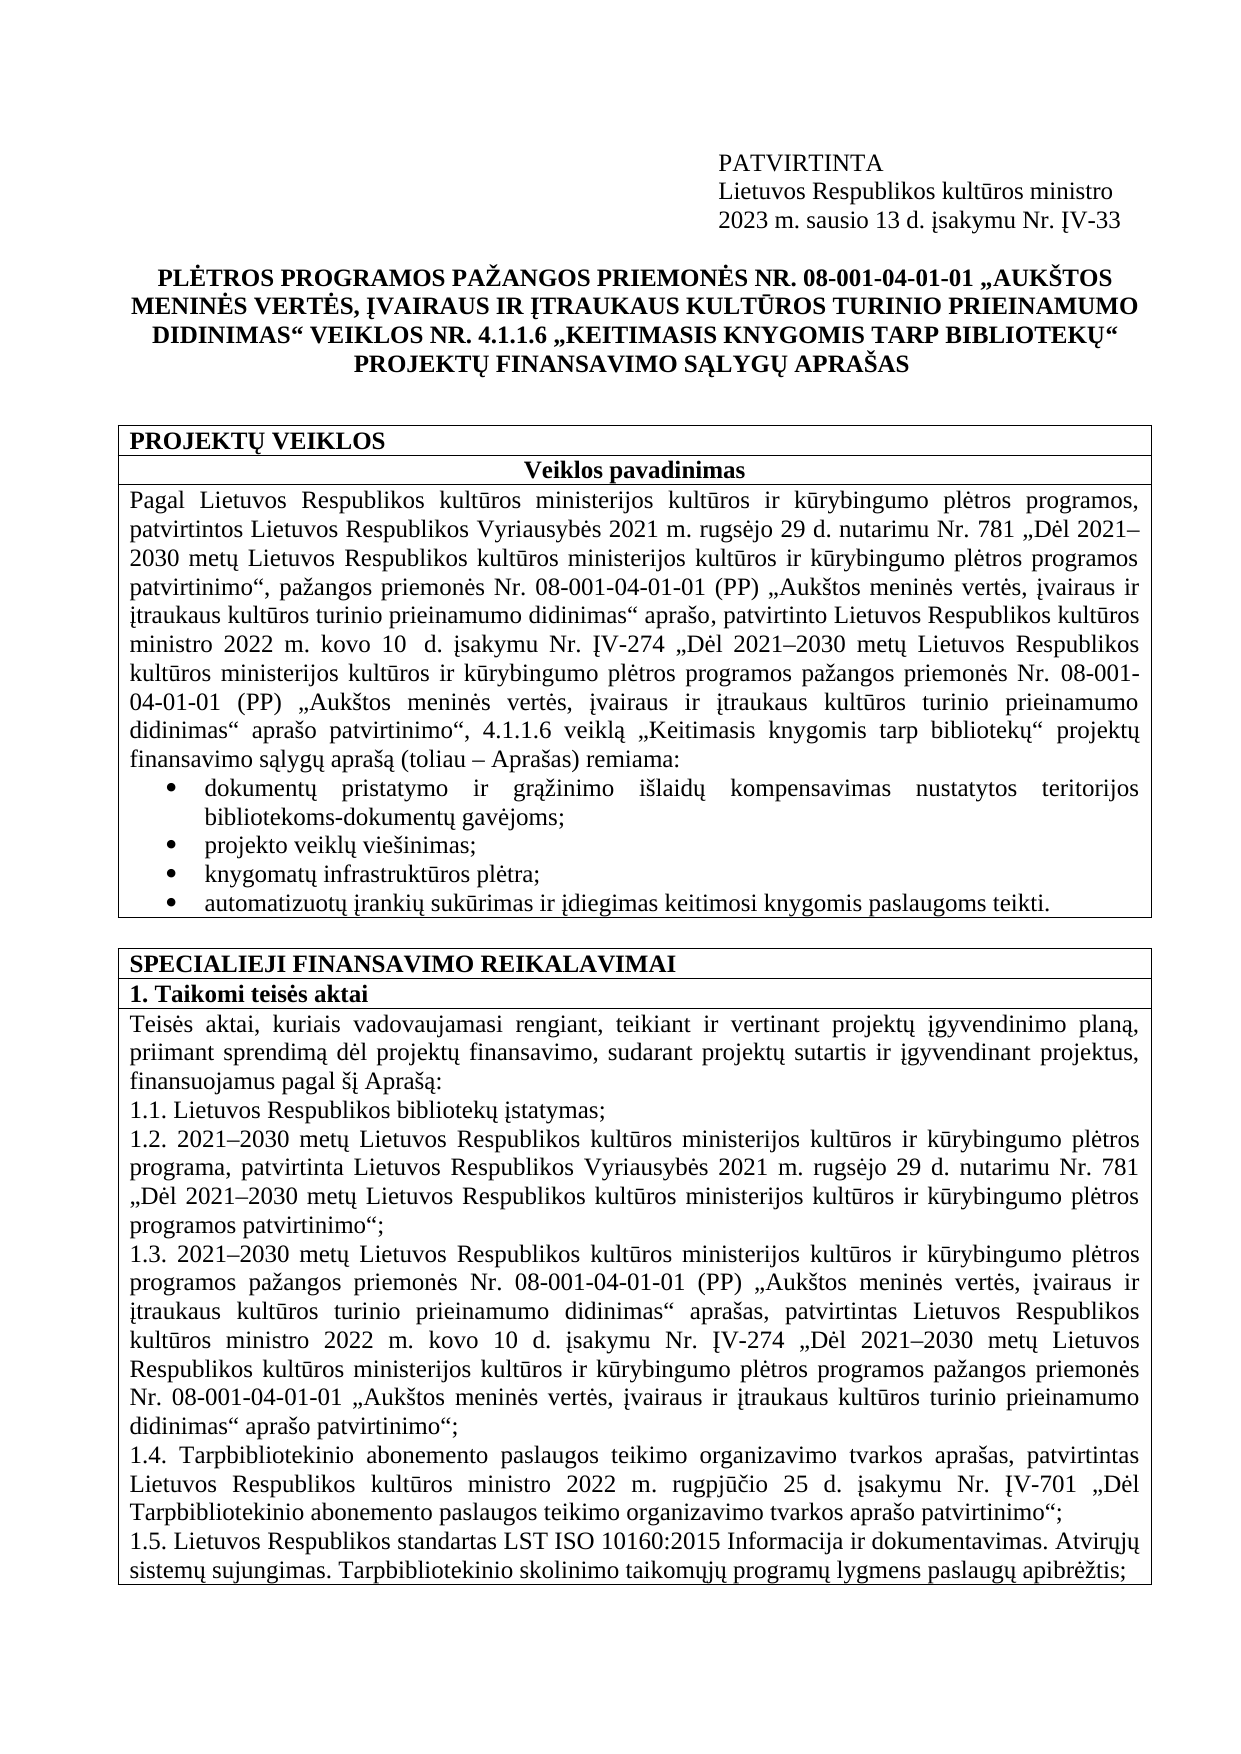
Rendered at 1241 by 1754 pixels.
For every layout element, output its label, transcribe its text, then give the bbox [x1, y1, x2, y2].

table_header SPECIALIEJI FINANSAVIMO REIKALAVIMAI [119, 949, 1151, 978]
text Lietuvos Respublikos kultūros ministro 2023 m. sausio 13 d. įsakymu Nr. ĮV-33 [718, 176, 1152, 234]
table_cell Veiklos pavadinimas [119, 456, 1151, 484]
table_cell Teisės aktai, kuriais vadovaujamasi rengiant, teikiant ir vertinant projektų įgyvendinimo planą, priimant sprendimą dėl projektų finansavimo, sudarant projektų sutartis ir įgyvendinant projektus, finansuojamus pagal šį Aprašą: 1.1. Lietuvos Respublikos bibliotekų įstatymas; 1.2. 2021–2030 metų Lietuvos Respublikos kultūros ministerijos kultūros ir kūrybingumo plėtros programa, patvirtinta Lietuvos Respublikos Vyriausybės 2021 m. rugsėjo 29 d. nutarimu Nr. 781 „Dėl 2021–2030 metų Lietuvos Respublikos kultūros ministerijos kultūros ir kūrybingumo plėtros programos patvirtinimo“; 1.3. 2021–2030 metų Lietuvos Respublikos kultūros ministerijos kultūros ir kūrybingumo plėtros programos pažangos priemonės Nr. 08-001-04-01-01 (PP) „Aukštos meninės vertės, įvairaus ir įtraukaus kultūros turinio prieinamumo didinimas“ aprašas, patvirtintas Lietuvos Respublikos kultūros ministro 2022 m. kovo 10 d. įsakymu Nr. ĮV-274 „Dėl 2021–2030 metų Lietuvos Respublikos kultūros ministerijos kultūros ir kūrybingumo plėtros programos pažangos priemonės Nr. 08-001-04-01-01 „Aukštos meninės vertės, įvairaus ir įtraukaus kultūros turinio prieinamumo didinimas“ aprašo patvirtinimo“; 1.4. Tarpbibliotekinio abonemento paslaugos teikimo organizavimo tvarkos aprašas, patvirtintas Lietuvos Respublikos kultūros ministro 2022 m. rugpjūčio 25 d. įsakymu Nr. ĮV-701 „Dėl Tarpbibliotekinio abonemento paslaugos teikimo organizavimo tvarkos aprašo patvirtinimo“; 1.5. Lietuvos Respublikos standartas LST ISO 10160:2015 Informacija ir dokumentavimas. Atvirųjų sistemų sujungimas. Tarpbibliotekinio skolinimo taikomųjų programų lygmens paslaugų apibrėžtis; [119, 1009, 1151, 1584]
table_cell Pagal Lietuvos Respublikos kultūros ministerijos kultūros ir kūrybingumo plėtros programos, patvirtintos Lietuvos Respublikos Vyriausybės 2021 m. rugsėjo 29 d. nutarimu Nr. 781 „Dėl 2021–2030 metų Lietuvos Respublikos kultūros ministerijos kultūros ir kūrybingumo plėtros programos patvirtinimo“, pažangos priemonės Nr. 08-001-04-01-01 (PP) „Aukštos meninės vertės, įvairaus ir įtraukaus kultūros turinio prieinamumo didinimas“ aprašo, patvirtinto Lietuvos Respublikos kultūros ministro 2022 m. kovo 10 d. įsakymu Nr. ĮV-274 „Dėl 2021–2030 metų Lietuvos Respublikos kultūros ministerijos kultūros ir kūrybingumo plėtros programos pažangos priemonės Nr. 08-001-04-01-01 (PP) „Aukštos meninės vertės, įvairaus ir įtraukaus kultūros turinio prieinamumo didinimas“ aprašo patvirtinimo“, 4.1.1.6 veiklą „Keitimasis knygomis tarp bibliotekų“ projektų finansavimo sąlygų aprašą (toliau – Aprašas) remiama:  dokumentų pristatymo ir grąžinimo išlaidų kompensavimas nustatytos teritorijos bibliotekoms-dokumentų gavėjoms;  projekto veiklų viešinimas;  knygomatų infrastruktūros plėtra;  automatizuotų įrankių sukūrimas ir įdiegimas keitimosi knygomis paslaugoms teikti. [119, 485, 1151, 917]
text PLĖTROS PROGRAMOS PAŽANGOS PRIEMONĖS NR. 08-001-04-01-01 „AUKŠTOS MENINĖS VERTĖS, ĮVAIRAUS IR ĮTRAUKAUS KULTŪROS TURINIO PRIEINAMUMO DIDINIMAS“ VEIKLOS NR. 4.1.1.6 „KEITIMASIS KNYGOMIS TARP BIBLIOTEKŲ“ PROJEKTŲ FINANSAVIMO SĄLYGŲ APRAŠAS [118, 263, 1152, 378]
text PATVIRTINTA [718, 148, 1152, 176]
table_header PROJEKTŲ VEIKLOS [119, 426, 1151, 454]
table_cell 1. Taikomi teisės aktai [119, 979, 1151, 1008]
